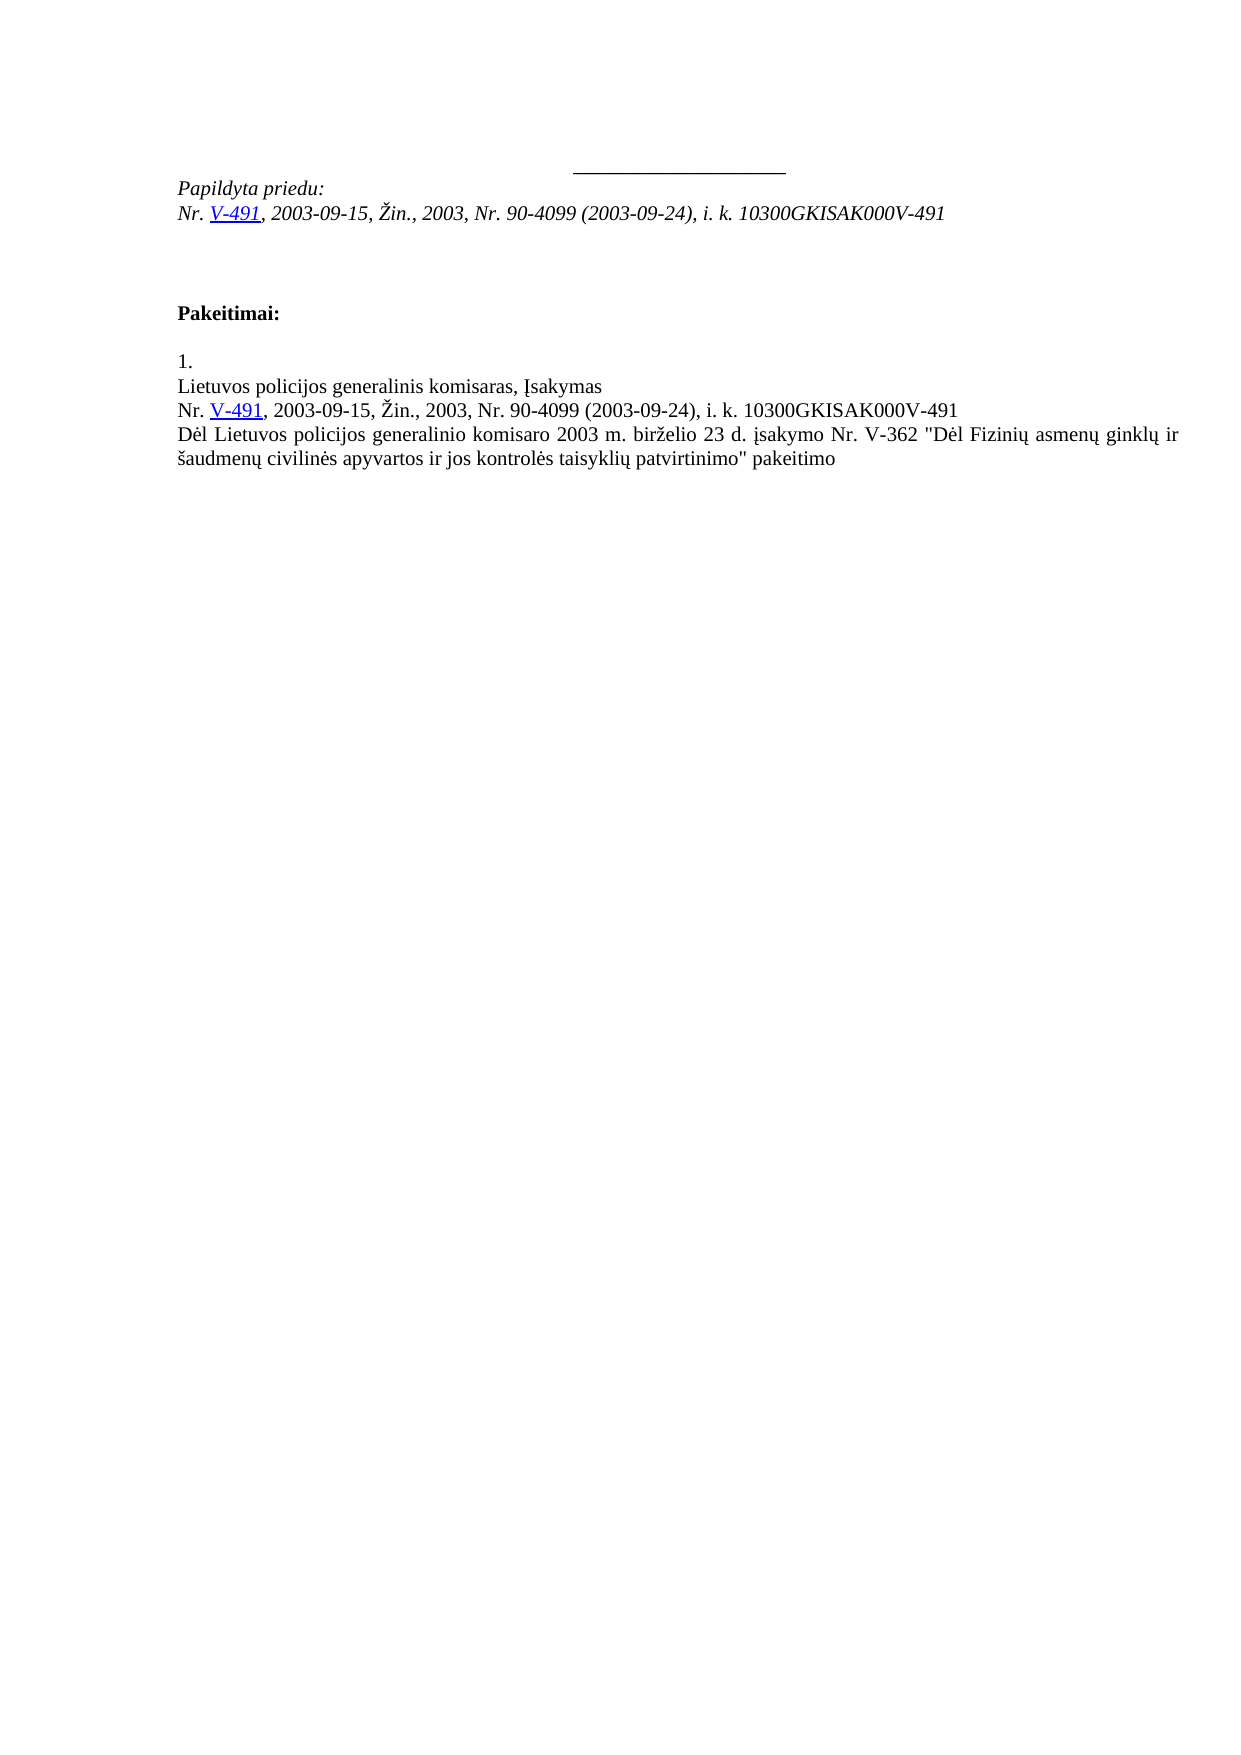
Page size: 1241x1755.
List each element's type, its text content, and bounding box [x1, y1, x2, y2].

text Pakeitimai: [177, 301, 1181, 325]
text _________________ [177, 148, 1181, 176]
text Papildyta priedu: [177, 176, 1181, 200]
text Lietuvos policijos generalinis komisaras, Įsakymas [177, 373, 1181, 398]
text Nr. V-491, 2003-09-15, Žin., 2003, Nr. 90-4099 (2003-09-24), i. k. 10300GKISAK000V-491 [177, 200, 1181, 224]
text 1. [177, 349, 1181, 373]
text Nr. V-491, 2003-09-15, Žin., 2003, Nr. 90-4099 (2003-09-24), i. k. 10300GKISAK000V-491 [177, 398, 1181, 422]
text Dėl Lietuvos policijos generalinio komisaro 2003 m. birželio 23 d. įsakymo Nr. V-362 "Dėl Fizinių asmenų ginklų ir šaudmenų civilinės apyvartos ir jos kontrolės taisyklių patvirtinimo" pakeitimo [177, 422, 1181, 470]
